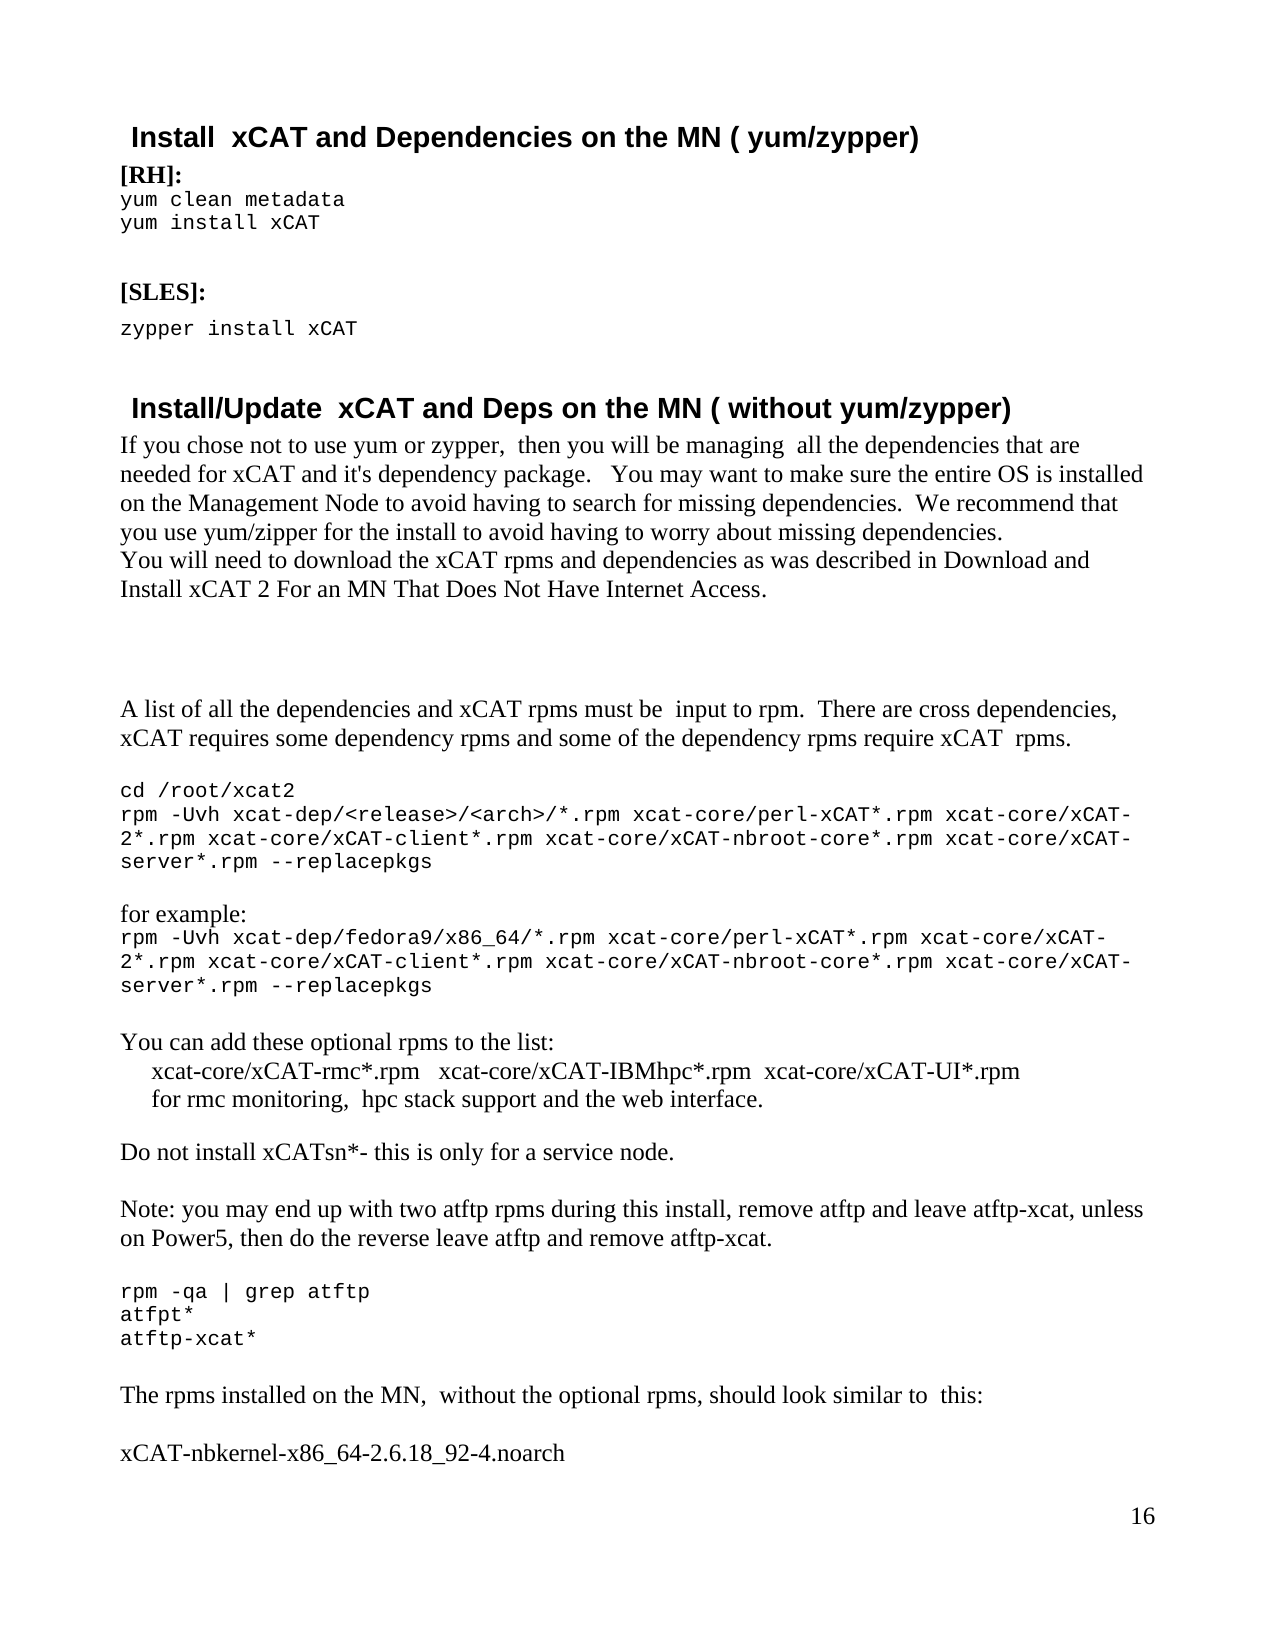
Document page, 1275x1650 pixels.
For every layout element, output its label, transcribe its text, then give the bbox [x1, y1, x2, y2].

text If you chose not to use yum or zypper, then you will be managing all the dependencies that are needed for xCAT and it's dependency package. You may want to make sure the entire OS is installed on the Management Node to avoid having to search for missing dependencies. We recommend that you use yum/zipper for the install to avoid having to worry about missing dependencies. [120, 430, 1155, 545]
text You can add these optional rpms to the list: [120, 1027, 1155, 1056]
text atftp-xcat* [120, 1328, 1155, 1352]
text xcat-core/xCAT-rmc*.rpm xcat-core/xCAT-IBMhpc*.rpm xcat-core/xCAT-UI*.rpm [120, 1056, 1155, 1084]
text yum clean metadata [120, 188, 1155, 212]
text rpm -Uvh xcat-dep/fedora9/x86_64/*.rpm xcat-core/perl-xCAT*.rpm xcat-core/xCAT-2*.rpm xcat-core/xCAT-client*.rpm xcat-core/xCAT-nbroot-core*.rpm xcat-core/xCAT-server*.rpm --replacepkgs [120, 927, 1155, 998]
text rpm -qa | grep atftp [120, 1281, 1155, 1304]
text cd /root/xcat2 [120, 780, 1155, 804]
subtitle Install/Update xCAT and Deps on the MN ( without yum/zypper) [123, 391, 1155, 424]
text You will need to download the xCAT rpms and dependencies as was described in Download and Install xCAT 2 For an MN That Does Not Have Internet Access. [120, 545, 1155, 603]
text [SLES]: [120, 277, 1155, 306]
text for example: [120, 899, 1155, 927]
text Note: you may end up with two atftp rpms during this install, remove atftp and leave atftp-xcat, unless on Power5, then do the reverse leave atftp and remove atftp-xcat. [120, 1194, 1155, 1252]
text zypper install xCAT [120, 318, 1155, 342]
text atfpt* [120, 1304, 1155, 1328]
text yum install xCAT [120, 212, 1155, 236]
text [RH]: [120, 160, 1155, 188]
text A list of all the dependencies and xCAT rpms must be input to rpm. There are cross dependencies, xCAT requires some dependency rpms and some of the dependency rpms require xCAT rpms. [120, 694, 1155, 752]
text The rpms installed on the MN, without the optional rpms, should look similar to this: [120, 1380, 1155, 1409]
text rpm -Uvh xcat-dep/<release>/<arch>/*.rpm xcat-core/perl-xCAT*.rpm xcat-core/xCAT-2*.rpm xcat-core/xCAT-client*.rpm xcat-core/xCAT-nbroot-core*.rpm xcat-core/xCAT-server*.rpm --replacepkgs [120, 804, 1155, 875]
text xCAT-nbkernel-x86_64-2.6.18_92-4.noarch [120, 1438, 1155, 1467]
text for rmc monitoring, hpc stack support and the web interface. [120, 1084, 1155, 1113]
text Do not install xCATsn*- this is only for a service node. [120, 1137, 1155, 1166]
subtitle Install xCAT and Dependencies on the MN ( yum/zypper) [123, 120, 1155, 153]
